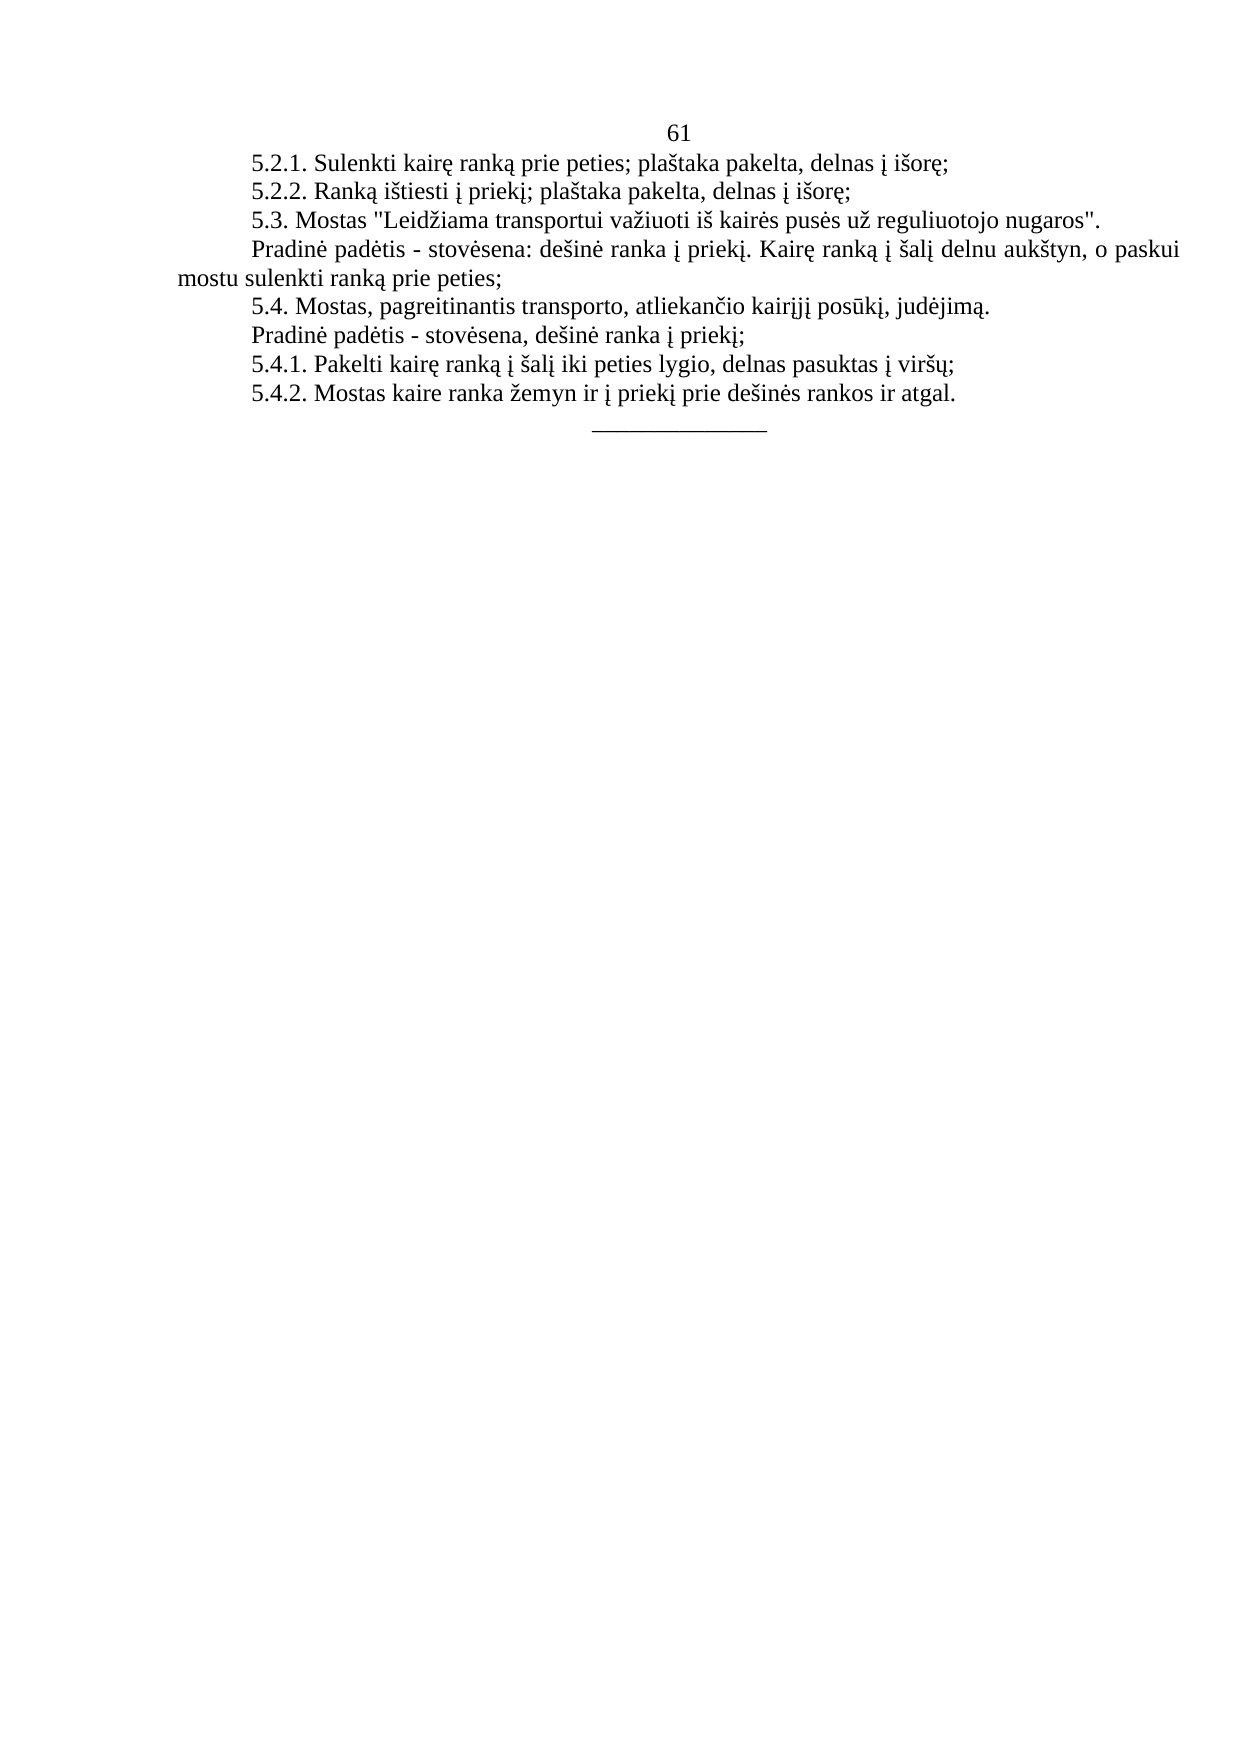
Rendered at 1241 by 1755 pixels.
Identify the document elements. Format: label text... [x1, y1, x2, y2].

text 5.2.1. Sulenkti kairę ranką prie peties; plaštaka pakelta, delnas į išorę; [177, 148, 1181, 176]
text 5.4. Mostas, pagreitinantis transporto, atliekančio kairįjį posūkį, judėjimą. [177, 291, 1181, 320]
text ______________ [177, 406, 1181, 435]
text Pradinė padėtis - stovėsena, dešinė ranka į priekį; [177, 320, 1181, 349]
text 5.4.1. Pakelti kairę ranką į šalį iki peties lygio, delnas pasuktas į viršų; [177, 349, 1181, 378]
text 5.2.2. Ranką ištiesti į priekį; plaštaka pakelta, delnas į išorę; [177, 176, 1181, 205]
text Pradinė padėtis - stovėsena: dešinė ranka į priekį. Kairę ranką į šalį delnu aukštyn, o paskui mostu sulenkti ranką prie peties; [177, 234, 1181, 291]
text 5.4.2. Mostas kaire ranka žemyn ir į priekį prie dešinės rankos ir atgal. [177, 378, 1181, 406]
text 5.3. Mostas "Leidžiama transportui važiuoti iš kairės pusės už reguliuotojo nugaros". [177, 205, 1181, 234]
